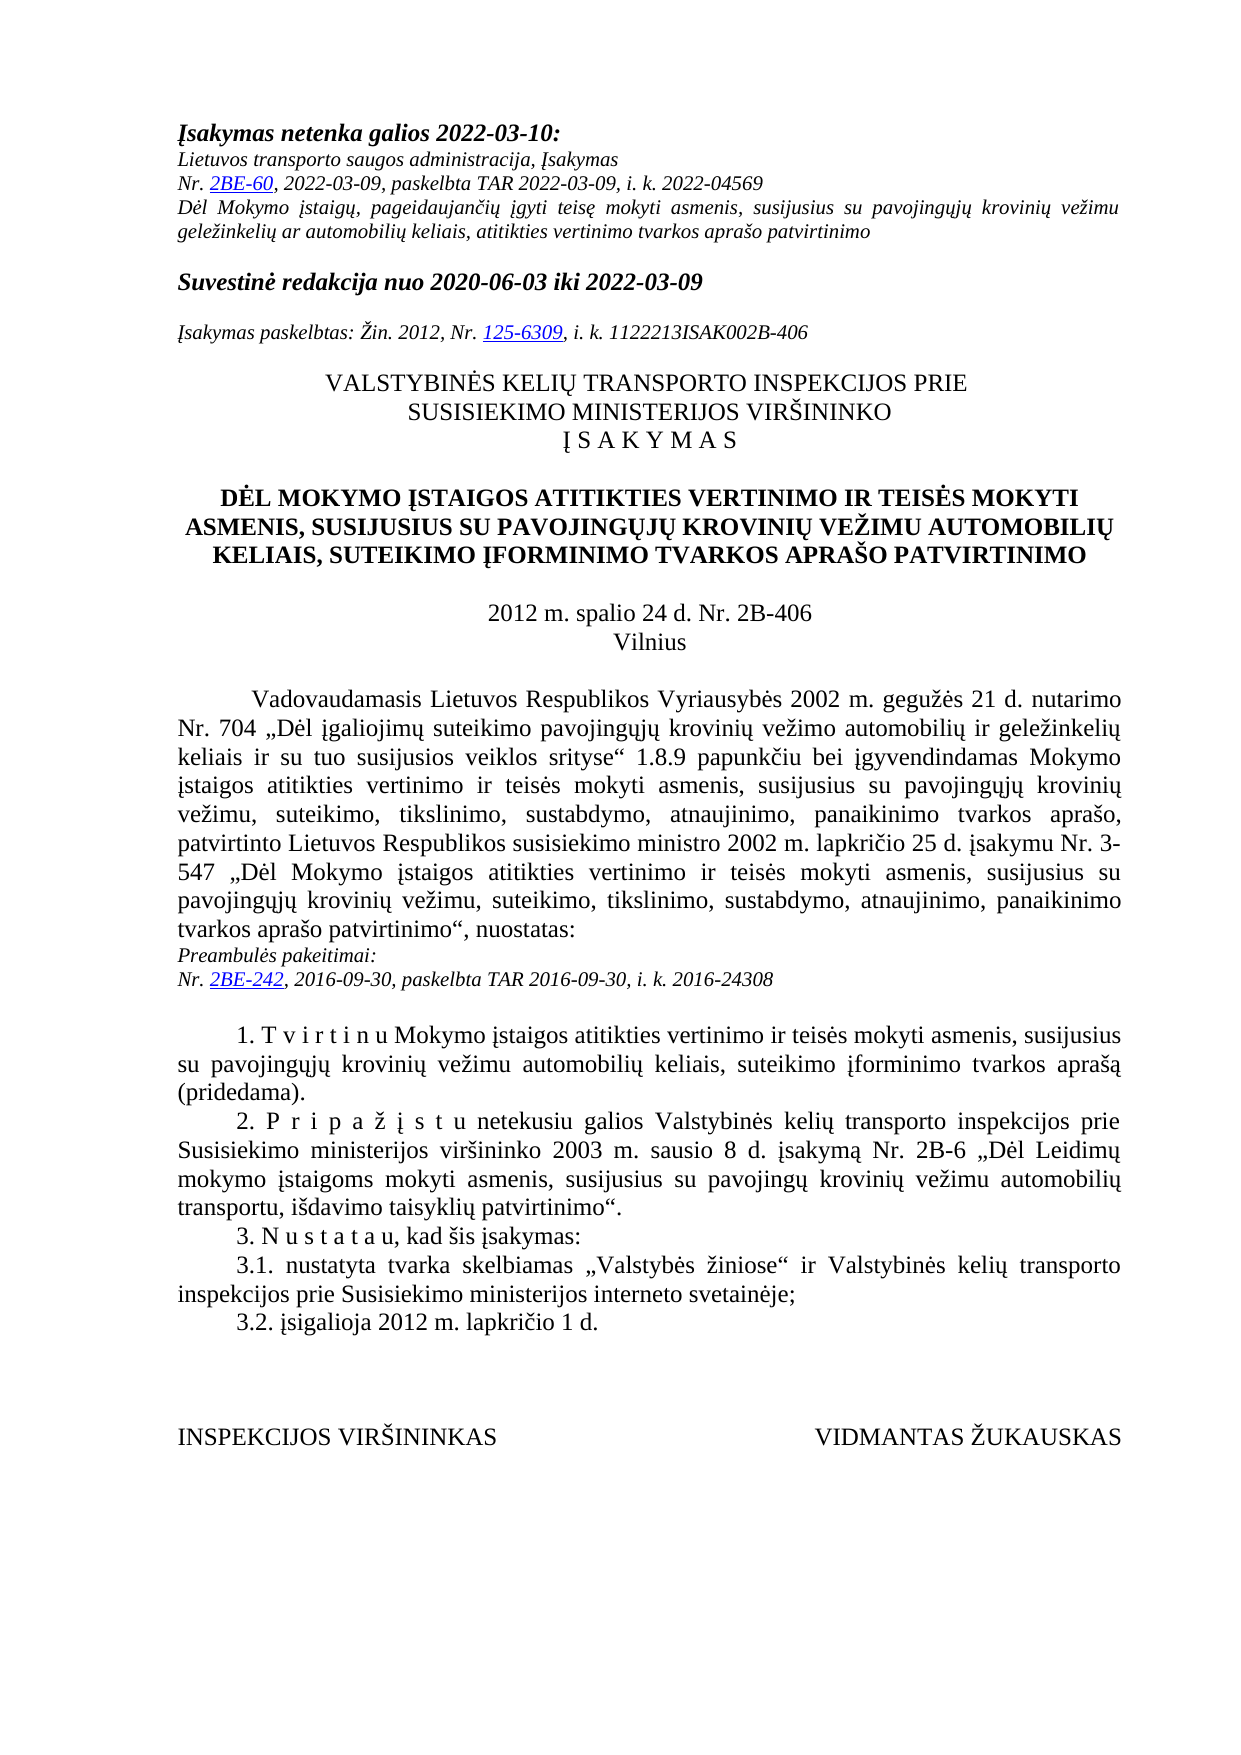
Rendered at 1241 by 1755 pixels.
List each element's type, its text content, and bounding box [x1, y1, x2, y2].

text Lietuvos transporto saugos administracija, Įsakymas [177, 147, 1122, 171]
text Preambulės pakeitimai: [177, 943, 1122, 967]
text 2012 m. spalio 24 d. Nr. 2B-406 [177, 598, 1122, 627]
text 3. N u s t a t a u, kad šis įsakymas: [177, 1221, 1122, 1250]
text Vadovaudamasis Lietuvos Respublikos Vyriausybės 2002 m. gegužės 21 d. nutarimo Nr. 704 „Dėl įgaliojimų suteikimo pavojingųjų krovinių vežimo automobilių ir geležinkelių keliais ir su tuo susijusios veiklos srityse“ 1.8.9 papunkčiu bei įgyvendindamas Mokymo įstaigos atitikties vertinimo ir teisės mokyti asmenis, susijusius su pavojingųjų krovinių vežimu, suteikimo, tikslinimo, sustabdymo, atnaujinimo, panaikinimo tvarkos aprašo, patvirtinto Lietuvos Respublikos susisiekimo ministro 2002 m. lapkričio 25 d. įsakymu Nr. 3-547 „Dėl Mokymo įstaigos atitikties vertinimo ir teisės mokyti asmenis, susijusius su pavojingųjų krovinių vežimu, suteikimo, tikslinimo, sustabdymo, atnaujinimo, panaikinimo tvarkos aprašo patvirtinimo“, nuostatas: [177, 684, 1122, 943]
text Įsakymas netenka galios 2022-03-10: [177, 118, 1122, 147]
text Inspekcijos viršininkas Vidmantas Žukauskas [177, 1422, 1122, 1451]
text Vilnius [177, 627, 1122, 656]
text Į S A K Y M A S [177, 426, 1122, 454]
text DĖL MOKYMO ĮSTAIGOS ATITIKTIES VERTINIMO IR TEISĖS MOKYTI ASMENIS, SUSIJUSIUS SU PAVOJINGŲJŲ KROVINIŲ VEŽIMU AUTOMOBILIŲ KELIAIS, SUTEIKIMO ĮFORMINIMO TVARKOS APRAŠO PATVIRTINIMO [177, 483, 1122, 569]
text 3.2. įsigalioja 2012 m. lapkričio 1 d. [177, 1307, 1122, 1336]
text SUSISIEKIMO MINISTERIJOS VIRŠININKO [177, 397, 1122, 426]
text Įsakymas paskelbtas: Žin. 2012, Nr. 125-6309, i. k. 1122213ISAK002B-406 [177, 320, 1122, 344]
text Dėl Mokymo įstaigų, pageidaujančių įgyti teisę mokyti asmenis, susijusius su pavojingųjų krovinių vežimu geležinkelių ar automobilių keliais, atitikties vertinimo tvarkos aprašo patvirtinimo [177, 195, 1122, 243]
text 1. T v i r t i n u Mokymo įstaigos atitikties vertinimo ir teisės mokyti asmenis, susijusius su pavojingųjų krovinių vežimu automobilių keliais, suteikimo įforminimo tvarkos aprašą (pridedama). [177, 1020, 1122, 1106]
text VALSTYBINĖS KELIŲ TRANSPORTO INSPEKCIJOS PRIE [177, 368, 1122, 397]
text 2. P r i p a ž į s t u netekusiu galios Valstybinės kelių transporto inspekcijos prie Susisiekimo ministerijos viršininko 2003 m. sausio 8 d. įsakymą Nr. 2B-6 „Dėl Leidimų mokymo įstaigoms mokyti asmenis, susijusius su pavojingų krovinių vežimu automobilių transportu, išdavimo taisyklių patvirtinimo“. [177, 1106, 1122, 1221]
text Suvestinė redakcija nuo 2020-06-03 iki 2022-03-09 [177, 267, 1122, 296]
text 3.1. nustatyta tvarka skelbiamas „Valstybės žiniose“ ir Valstybinės kelių transporto inspekcijos prie Susisiekimo ministerijos interneto svetainėje; [177, 1250, 1122, 1307]
text Nr. 2BE-60, 2022-03-09, paskelbta TAR 2022-03-09, i. k. 2022-04569 [177, 171, 1122, 195]
text Nr. 2BE-242, 2016-09-30, paskelbta TAR 2016-09-30, i. k. 2016-24308 [177, 967, 1122, 991]
